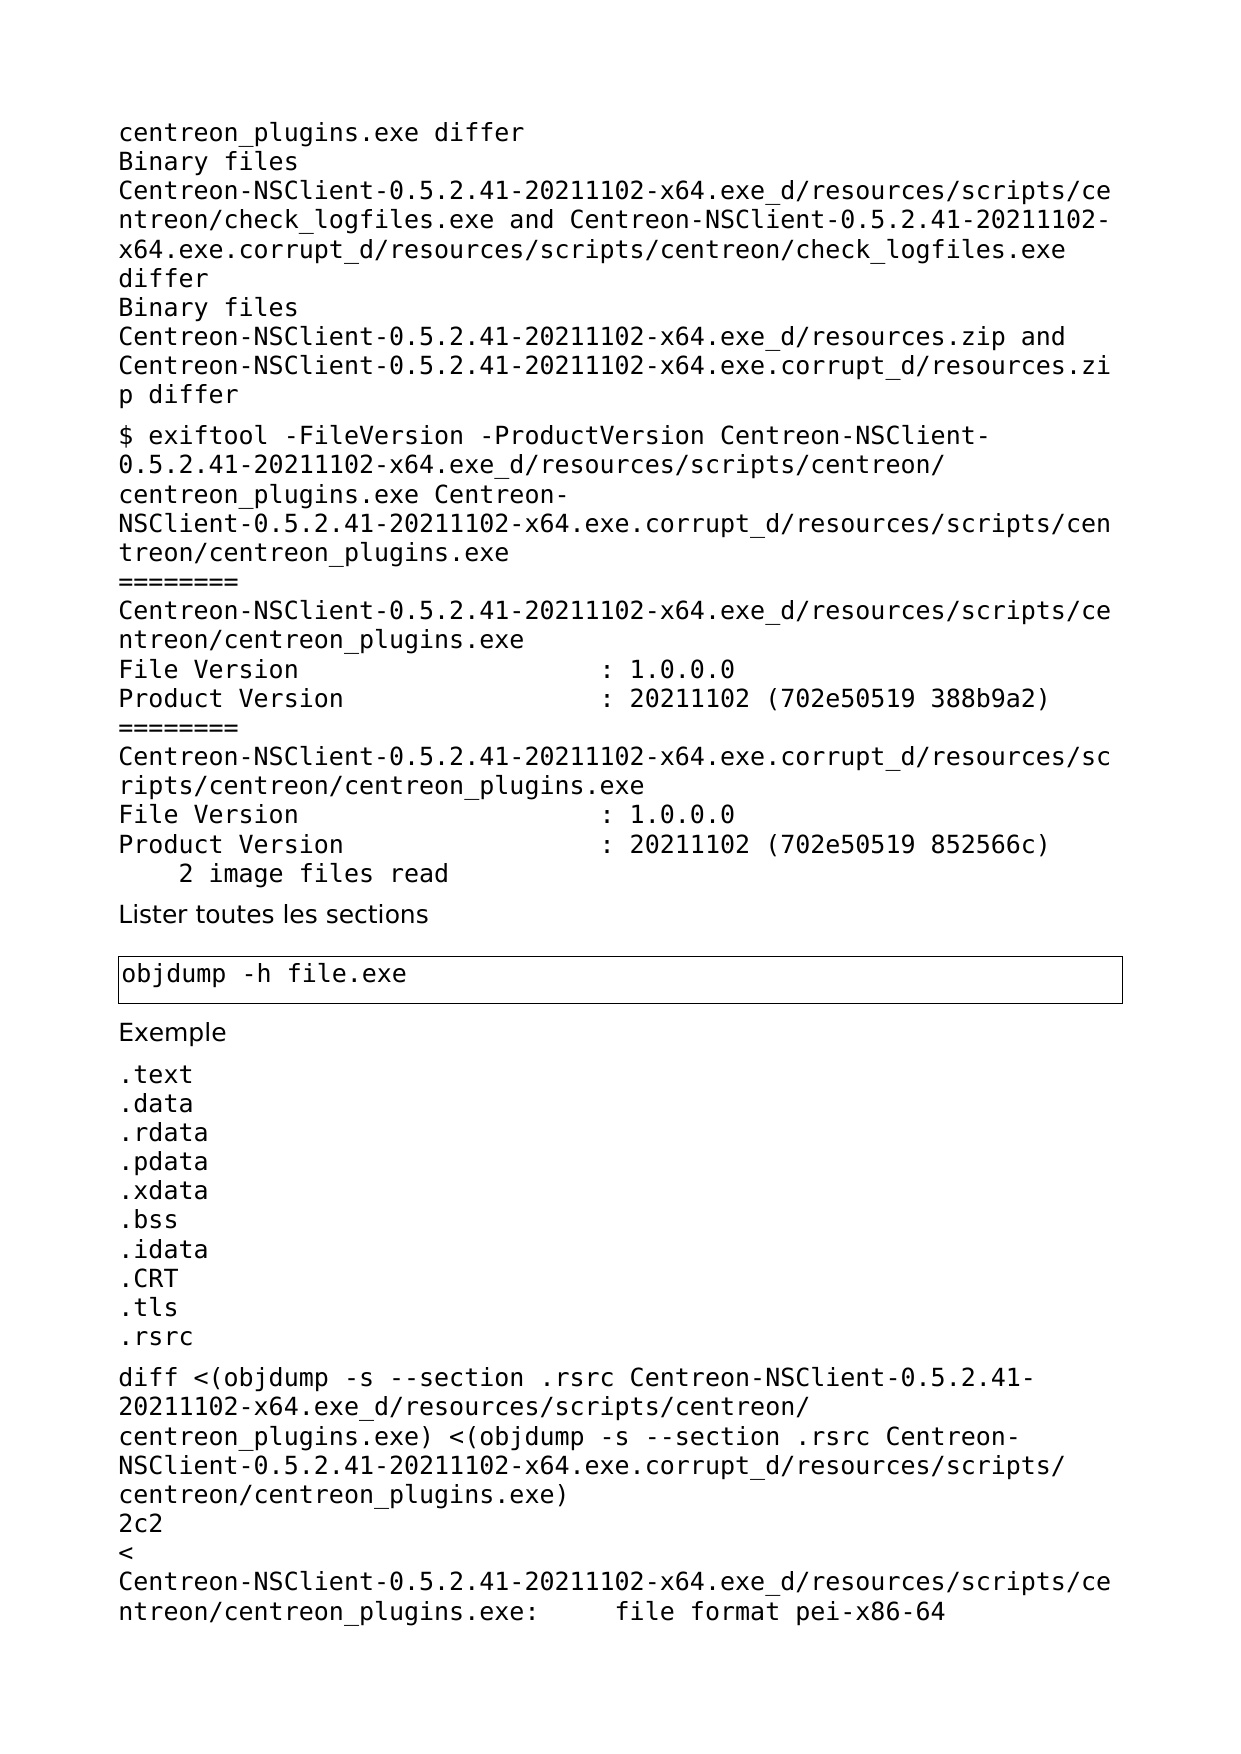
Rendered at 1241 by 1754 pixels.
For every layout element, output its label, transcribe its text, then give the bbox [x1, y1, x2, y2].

text .text .data .rdata .pdata .xdata .bss .idata .CRT .tls .rsrc [118, 1060, 1122, 1352]
text diff <(objdump -s --section .rsrc Centreon-NSClient-0.5.2.41-20211102-x64.exe_d/resources/scripts/centreon/centreon_plugins.exe) <(objdump -s --section .rsrc Centreon-NSClient-0.5.2.41-20211102-x64.exe.corrupt_d/resources/scripts/centreon/centreon_plugins.exe) 2c2 < Centreon-NSClient-0.5.2.41-20211102-x64.exe_d/resources/scripts/centreon/centreon_plugins.exe: file format pei-x86-64 [118, 1363, 1122, 1626]
table_header objdump -h file.exe [119, 957, 1122, 1003]
text centreon_plugins.exe differ Binary files Centreon-NSClient-0.5.2.41-20211102-x64.exe_d/resources/scripts/centreon/check_logfiles.exe and Centreon-NSClient-0.5.2.41-20211102-x64.exe.corrupt_d/resources/scripts/centreon/check_logfiles.exe differ Binary files Centreon-NSClient-0.5.2.41-20211102-x64.exe_d/resources.zip and Centreon-NSClient-0.5.2.41-20211102-x64.exe.corrupt_d/resources.zip differ [118, 118, 1122, 410]
text Exemple [118, 1018, 1122, 1047]
text $ exiftool -FileVersion -ProductVersion Centreon-NSClient-0.5.2.41-20211102-x64.exe_d/resources/scripts/centreon/centreon_plugins.exe Centreon- NSClient-0.5.2.41-20211102-x64.exe.corrupt_d/resources/scripts/centreon/centreon_plugins.exe ======== Centreon-NSClient-0.5.2.41-20211102-x64.exe_d/resources/scripts/centreon/centreon_plugins.exe File Version : 1.0.0.0 Product Version : 20211102 (702e50519 388b9a2) ======== Centreon-NSClient-0.5.2.41-20211102-x64.exe.corrupt_d/resources/scripts/centreon/centreon_plugins.exe File Version : 1.0.0.0 Product Version : 20211102 (702e50519 852566c) 2 image files read [118, 422, 1122, 888]
text Lister toutes les sections [118, 900, 1122, 929]
